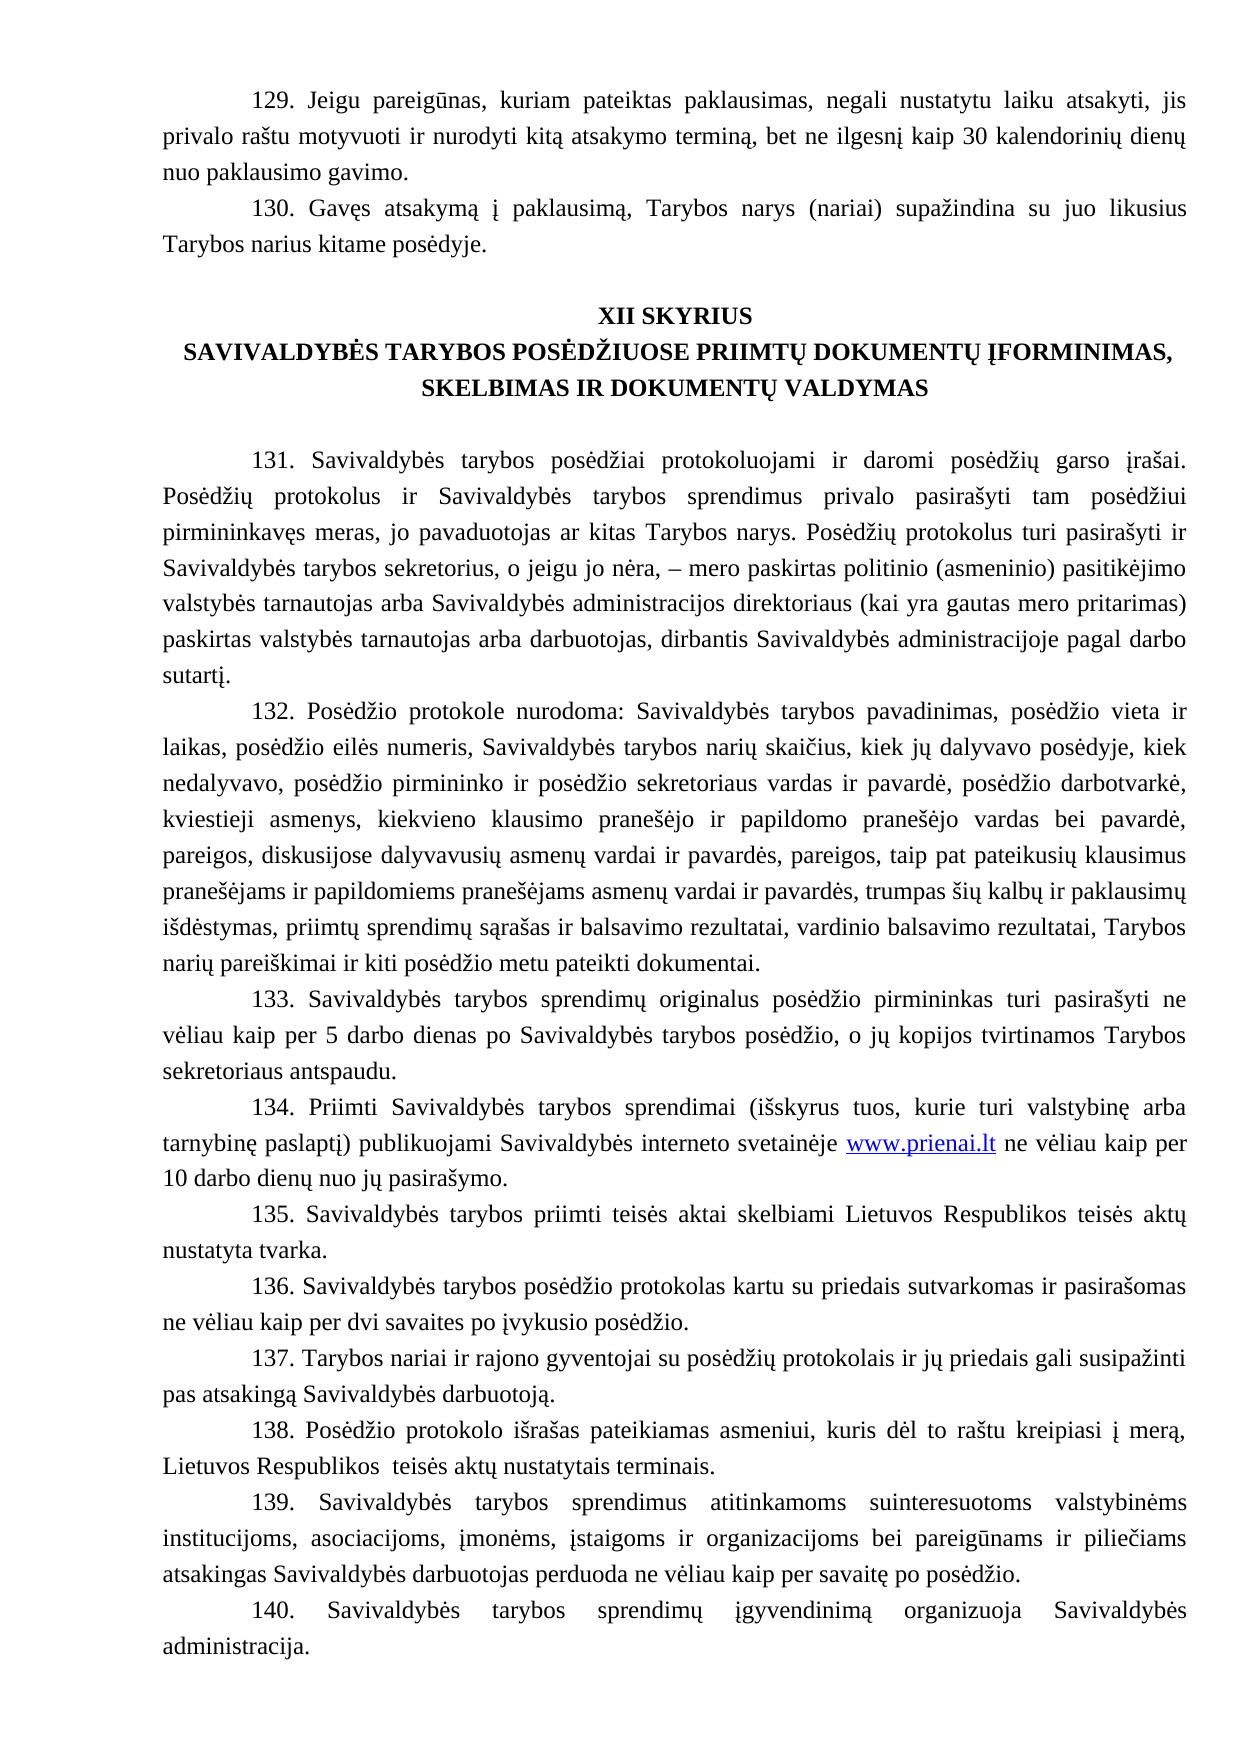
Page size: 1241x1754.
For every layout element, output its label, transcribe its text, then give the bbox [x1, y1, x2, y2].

text XII SKYRIUS [162, 301, 1187, 330]
text 140. Savivaldybės tarybos sprendimų įgyvendinimą organizuoja Savivaldybės administracija. [162, 1595, 1187, 1659]
text 139. Savivaldybės tarybos sprendimus atitinkamoms suinteresuotoms valstybinėms institucijoms, asociacijoms, įmonėms, įstaigoms ir organizacijoms bei pareigūnams ir piliečiams atsakingas Savivaldybės darbuotojas perduoda ne vėliau kaip per savaitę po posėdžio. [162, 1487, 1187, 1588]
text 129. Jeigu pareigūnas, kuriam pateiktas paklausimas, negali nustatytu laiku atsakyti, jis privalo raštu motyvuoti ir nurodyti kitą atsakymo terminą, bet ne ilgesnį kaip 30 kalendorinių dienų nuo paklausimo gavimo. [162, 85, 1187, 186]
text 136. Savivaldybės tarybos posėdžio protokolas kartu su priedais sutvarkomas ir pasirašomas ne vėliau kaip per dvi savaites po įvykusio posėdžio. [162, 1271, 1187, 1336]
text 130. Gavęs atsakymą į paklausimą, Tarybos narys (nariai) supažindina su juo likusius Tarybos narius kitame posėdyje. [162, 193, 1187, 258]
text 131. Savivaldybės tarybos posėdžiai protokoluojami ir daromi posėdžių garso įrašai. Posėdžių protokolus ir Savivaldybės tarybos sprendimus privalo pasirašyti tam posėdžiui pirmininkavęs meras, jo pavaduotojas ar kitas Tarybos narys. Posėdžių protokolus turi pasirašyti ir Savivaldybės tarybos sekretorius, o jeigu jo nėra, – mero paskirtas politinio (asmeninio) pasitikėjimo valstybės tarnautojas arba Savivaldybės administracijos direktoriaus (kai yra gautas mero pritarimas) paskirtas valstybės tarnautojas arba darbuotojas, dirbantis Savivaldybės administracijoje pagal darbo sutartį. [162, 445, 1187, 689]
text 135. Savivaldybės tarybos priimti teisės aktai skelbiami Lietuvos Respublikos teisės aktų nustatyta tvarka. [162, 1199, 1187, 1264]
text SAVIVALDYBĖS tarybos posėdŽIUOSE priimtų dokumentų įforminimas, skelbimas ir DOKUMENTŲ VALDYMAS [162, 337, 1187, 402]
text 134. Priimti Savivaldybės tarybos sprendimai (išskyrus tuos, kurie turi valstybinę arba tarnybinę paslaptį) publikuojami Savivaldybės interneto svetainėje www.prienai.lt ne vėliau kaip per 10 darbo dienų nuo jų pasirašymo. [162, 1092, 1187, 1192]
text 138. Posėdžio protokolo išrašas pateikiamas asmeniui, kuris dėl to raštu kreipiasi į merą, Lietuvos Respublikos teisės aktų nustatytais terminais. [162, 1415, 1187, 1480]
text 133. Savivaldybės tarybos sprendimų originalus posėdžio pirmininkas turi pasirašyti ne vėliau kaip per 5 darbo dienas po Savivaldybės tarybos posėdžio, o jų kopijos tvirtinamos Tarybos sekretoriaus antspaudu. [162, 984, 1187, 1084]
text 137. Tarybos nariai ir rajono gyventojai su posėdžių protokolais ir jų priedais gali susipažinti pas atsakingą Savivaldybės darbuotoją. [162, 1343, 1187, 1408]
text 132. Posėdžio protokole nurodoma: Savivaldybės tarybos pavadinimas, posėdžio vieta ir laikas, posėdžio eilės numeris, Savivaldybės tarybos narių skaičius, kiek jų dalyvavo posėdyje, kiek nedalyvavo, posėdžio pirmininko ir posėdžio sekretoriaus vardas ir pavardė, posėdžio darbotvarkė, kviestieji asmenys, kiekvieno klausimo pranešėjo ir papildomo pranešėjo vardas bei pavardė, pareigos, diskusijose dalyvavusių asmenų vardai ir pavardės, pareigos, taip pat pateikusių klausimus pranešėjams ir papildomiems pranešėjams asmenų vardai ir pavardės, trumpas šių kalbų ir paklausimų išdėstymas, priimtų sprendimų sąrašas ir balsavimo rezultatai, vardinio balsavimo rezultatai, Tarybos narių pareiškimai ir kiti posėdžio metu pateikti dokumentai. [162, 696, 1187, 977]
